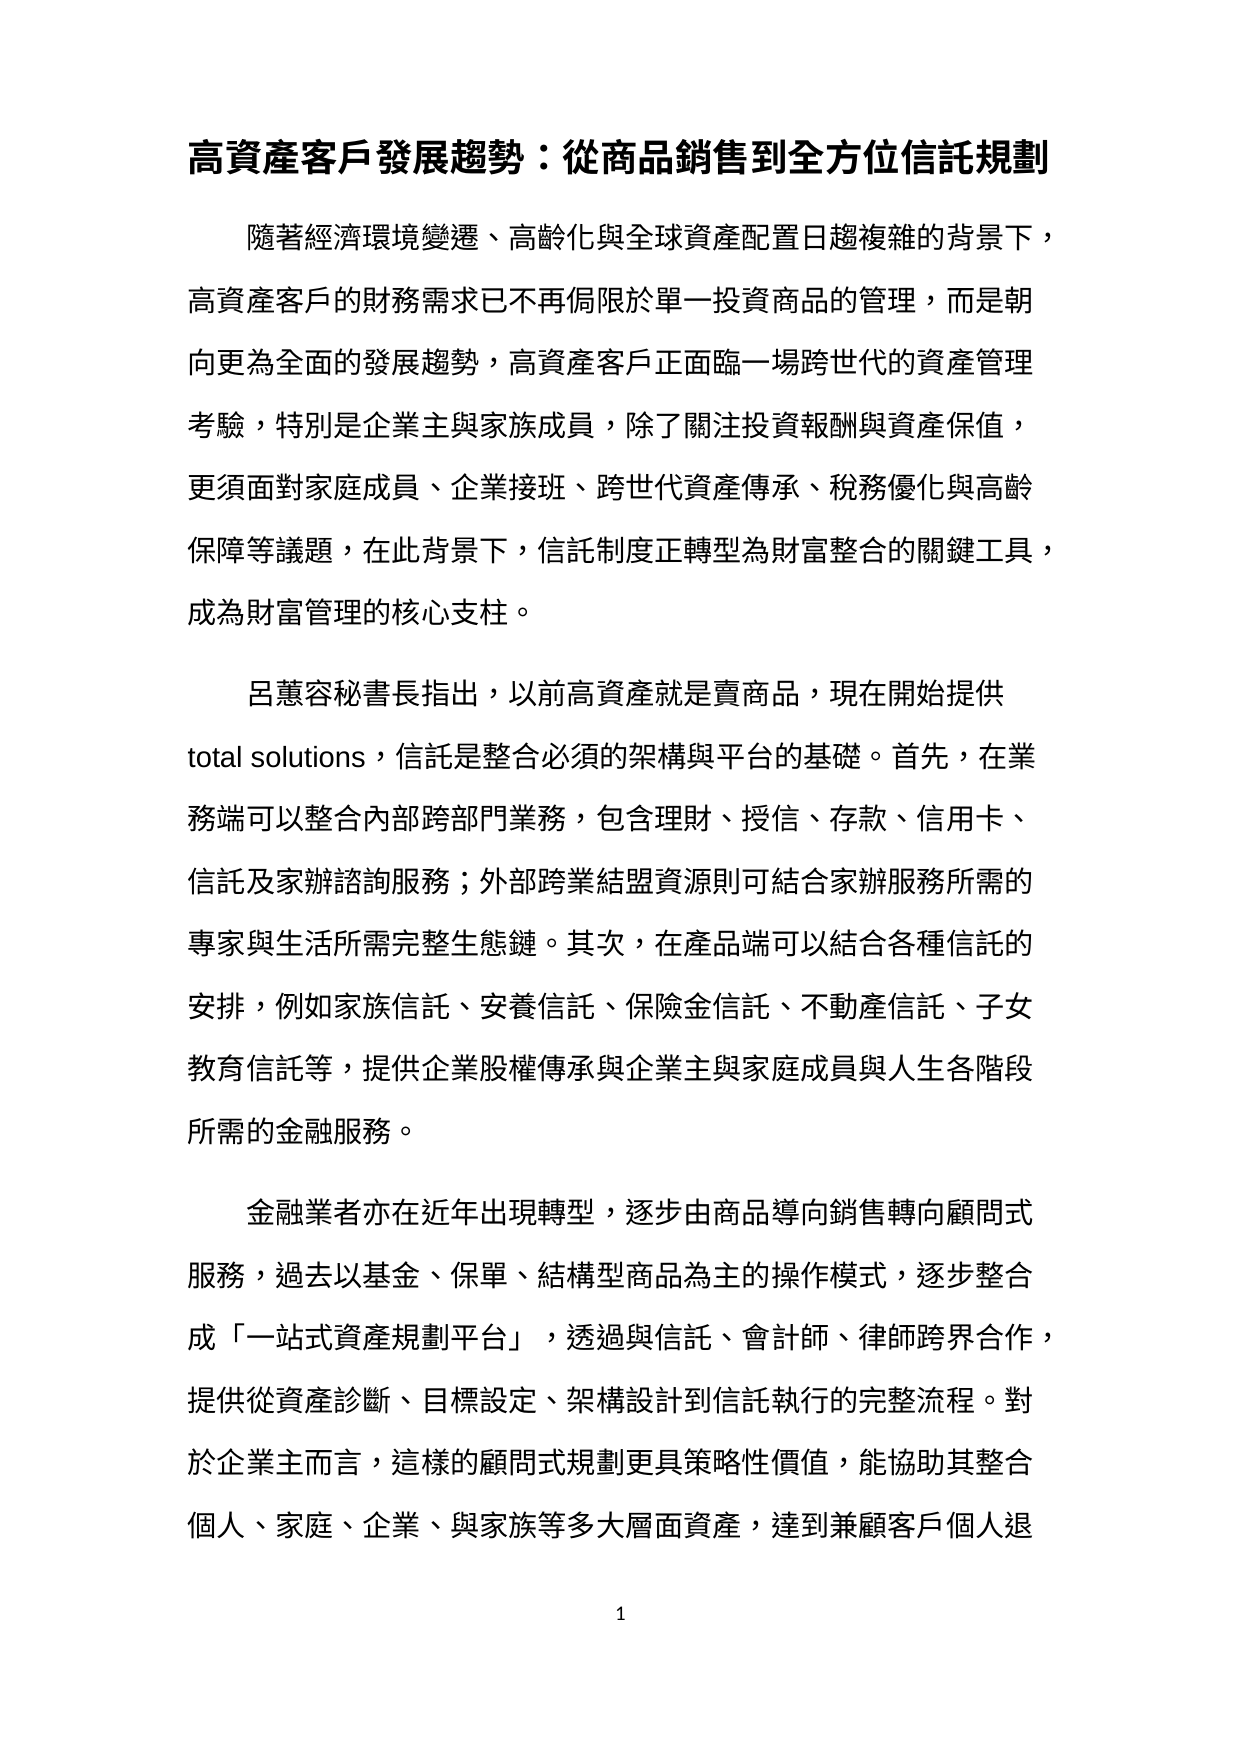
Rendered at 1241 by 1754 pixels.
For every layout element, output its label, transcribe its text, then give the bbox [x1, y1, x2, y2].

text 呂蕙容秘書長指出，以前高資產就是賣商品，現在開始提供total solutions，信託是整合必須的架構與平台的基礎。首先，在業務端可以整合內部跨部門業務，包含理財、授信、存款、信用卡、信託及家辦諮詢服務；外部跨業結盟資源則可結合家辦服務所需的專家與生活所需完整生態鏈。其次，在產品端可以結合各種信託的安排，例如家族信託、安養信託、保險金信託、不動產信託、子女教育信託等，提供企業股權傳承與企業主與家庭成員與人生各階段所需的金融服務。 [187, 650, 1053, 1150]
text 高資產客戶發展趨勢：從商品銷售到全方位信託規劃 [187, 113, 1053, 175]
text 金融業者亦在近年出現轉型，逐步由商品導向銷售轉向顧問式服務，過去以基金、保單、結構型商品為主的操作模式，逐步整合成「一站式資產規劃平台」，透過與信託、會計師、律師跨界合作，提供從資產診斷、目標設定、架構設計到信託執行的完整流程。對於企業主而言，這樣的顧問式規劃更具策略性價值，能協助其整合個人、家庭、企業、與家族等多大層面資產，達到兼顧客戶個人退休生活、資金運用並兼顧家族、企業、傳承等多功能信託服務。 [187, 1169, 1053, 1544]
text 隨著經濟環境變遷、高齡化與全球資產配置日趨複雜的背景下，高資產客戶的財務需求已不再侷限於單一投資商品的管理，而是朝向更為全面的發展趨勢，高資產客戶正面臨一場跨世代的資產管理考驗，特別是企業主與家族成員，除了關注投資報酬與資產保值，更須面對家庭成員、企業接班、跨世代資產傳承、稅務優化與高齡保障等議題，在此背景下，信託制度正轉型為財富整合的關鍵工具，成為財富管理的核心支柱。 [187, 194, 1053, 632]
